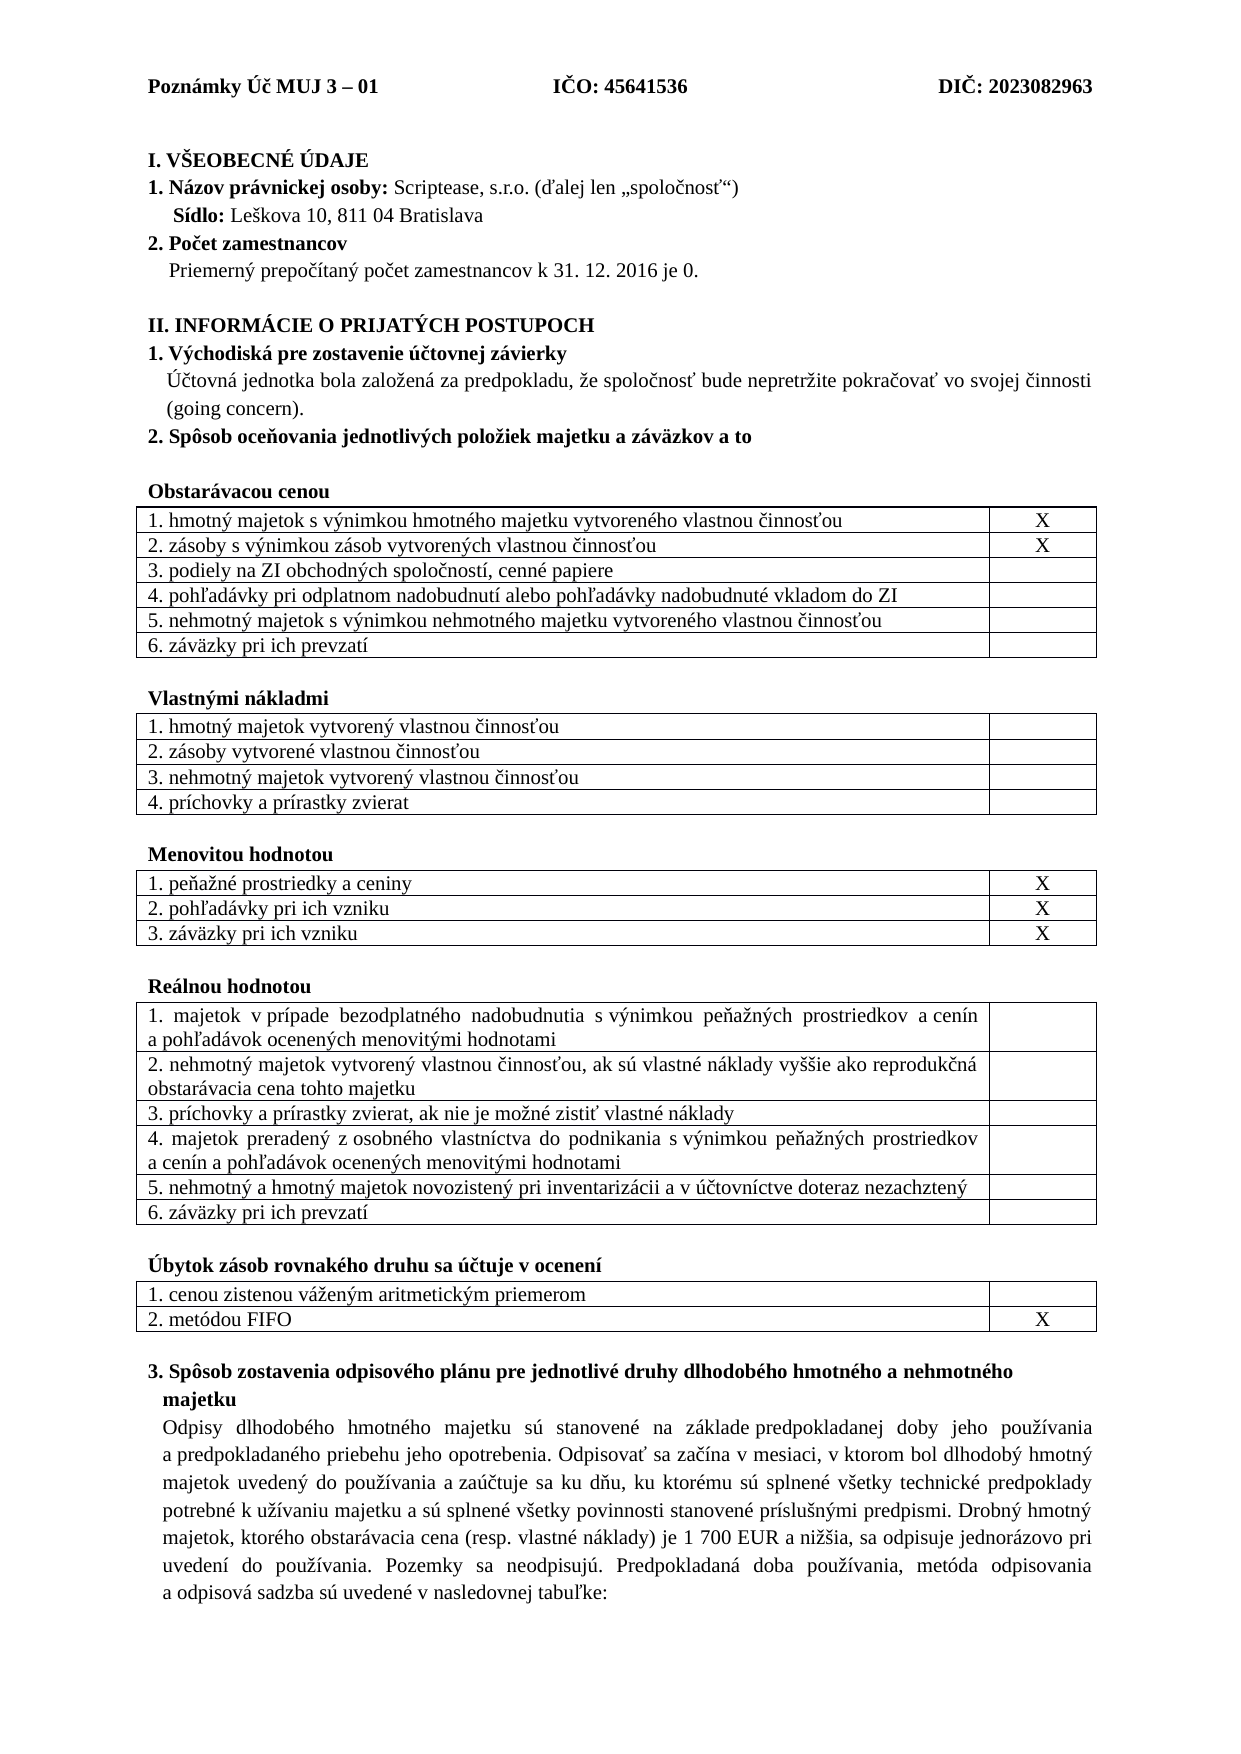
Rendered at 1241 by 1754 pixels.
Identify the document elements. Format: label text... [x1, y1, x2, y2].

table_cell 4. príchovky a prírastky zvierat [137, 790, 989, 814]
table_cell [990, 633, 1096, 657]
table_cell 2. pohľadávky pri ich vzniku [137, 896, 989, 920]
table_cell [990, 608, 1096, 632]
table_cell [990, 1126, 1096, 1174]
table_cell [990, 765, 1096, 789]
table_cell X [990, 921, 1096, 945]
table_cell [990, 583, 1096, 607]
table_cell [990, 740, 1096, 763]
table_header 1. majetok v prípade bezodplatného nadobudnutia s výnimkou peňažných prostriedkov a cenín a pohľadávok ocenených menovitými hodnotami [137, 1003, 989, 1051]
table_header [990, 1282, 1096, 1306]
table_cell [990, 1052, 1096, 1100]
text 1. Východiská pre zostavenie účtovnej závierky [148, 341, 1093, 365]
table_header [990, 1003, 1096, 1051]
table_cell 5. nehmotný a hmotný majetok novozistený pri inventarizácii a v účtovníctve doteraz nezachztený [137, 1175, 989, 1199]
table_cell 6. záväzky pri ich prevzatí [137, 633, 989, 657]
table_cell 3. záväzky pri ich vzniku [137, 921, 989, 945]
table_cell 2. zásoby vytvorené vlastnou činnosťou [137, 740, 989, 763]
table_cell [990, 1175, 1096, 1199]
text Účtovná jednotka bola založená za predpokladu, že spoločnosť bude nepretržite pokračovať vo svojej činnosti (going concern). [166, 368, 1093, 420]
text Vlastnými nákladmi [148, 686, 1093, 710]
table_header 1. peňažné prostriedky a ceniny [137, 871, 989, 895]
table_header [990, 714, 1096, 738]
table_cell 3. príchovky a prírastky zvierat, ak nie je možné zistiť vlastné náklady [137, 1101, 989, 1125]
table_header X [990, 508, 1096, 532]
text Menovitou hodnotou [148, 842, 1093, 866]
table_cell [990, 558, 1096, 582]
table_cell [990, 790, 1096, 814]
text I. VŠEOBECNÉ ÚDAJE [148, 148, 1093, 172]
table_cell 3. podiely na ZI obchodných spoločností, cenné papiere [137, 558, 989, 582]
table_cell X [990, 1307, 1096, 1331]
text 2. Spôsob oceňovania jednotlivých položiek majetku a záväzkov a to [148, 424, 1093, 448]
table_cell 2. zásoby s výnimkou zásob vytvorených vlastnou činnosťou [137, 533, 989, 557]
table_cell [990, 1200, 1096, 1224]
table_cell 2. nehmotný majetok vytvorený vlastnou činnosťou, ak sú vlastné náklady vyššie ako reprodukčná obstarávacia cena tohto majetku [137, 1052, 989, 1100]
table_header 1. hmotný majetok vytvorený vlastnou činnosťou [137, 714, 989, 738]
text 1. Názov právnickej osoby: Scriptease, s.r.o. (ďalej len „spoločnosť“) [148, 175, 1093, 199]
text Priemerný prepočítaný počet zamestnancov k 31. 12. 2016 je 0. [148, 258, 1093, 282]
table_header 1. hmotný majetok s výnimkou hmotného majetku vytvoreného vlastnou činnosťou [137, 508, 989, 532]
text Odpisy dlhodobého hmotného majetku sú stanovené na základe predpokladanej doby jeho používania a predpokladaného priebehu jeho opotrebenia. Odpisovať sa začína v mesiaci, v ktorom bol dlhodobý hmotný majetok uvedený do používania a zaúčtuje sa ku dňu, ku ktorému sú splnené všetky technické predpoklady potrebné k užívaniu majetku a sú splnené všetky povinnosti stanovené príslušnými predpismi. Drobný hmotný majetok, ktorého obstarávacia cena (resp. vlastné náklady) je 1 700 EUR a nižšia, sa odpisuje jednorázovo pri uvedení do používania. Pozemky sa neodpisujú. Predpokladaná doba používania, metóda odpisovania a odpisová sadzba sú uvedené v nasledovnej tabuľke: [162, 1415, 1093, 1604]
text Reálnou hodnotou [148, 974, 1093, 998]
table_cell 4. pohľadávky pri odplatnom nadobudnutí alebo pohľadávky nadobudnuté vkladom do ZI [137, 583, 989, 607]
table_cell [990, 1101, 1096, 1125]
table_cell X [990, 533, 1096, 557]
text 2. Počet zamestnancov [148, 230, 1093, 254]
table_header 1. cenou zistenou váženým aritmetickým priemerom [137, 1282, 989, 1306]
table_header X [990, 871, 1096, 895]
table_cell 6. záväzky pri ich prevzatí [137, 1200, 989, 1224]
table_cell 4. majetok preradený z osobného vlastníctva do podnikania s výnimkou peňažných prostriedkov a cenín a pohľadávok ocenených menovitými hodnotami [137, 1126, 989, 1174]
table_cell 2. metódou FIFO [137, 1307, 989, 1331]
table_cell 5. nehmotný majetok s výnimkou nehmotného majetku vytvoreného vlastnou činnosťou [137, 608, 989, 632]
table_cell 3. nehmotný majetok vytvorený vlastnou činnosťou [137, 765, 989, 789]
text II. INFORMÁCIE O PRIJATÝCH POSTUPOCH [148, 313, 1093, 337]
text Obstarávacou cenou [148, 479, 1093, 503]
text Sídlo: Leškova 10, 811 04 Bratislava [162, 203, 1093, 227]
text 3. Spôsob zostavenia odpisového plánu pre jednotlivé druhy dlhodobého hmotného a nehmotného majetku [148, 1359, 1093, 1411]
text Úbytok zásob rovnakého druhu sa účtuje v ocenení [148, 1253, 1093, 1277]
table_cell X [990, 896, 1096, 920]
